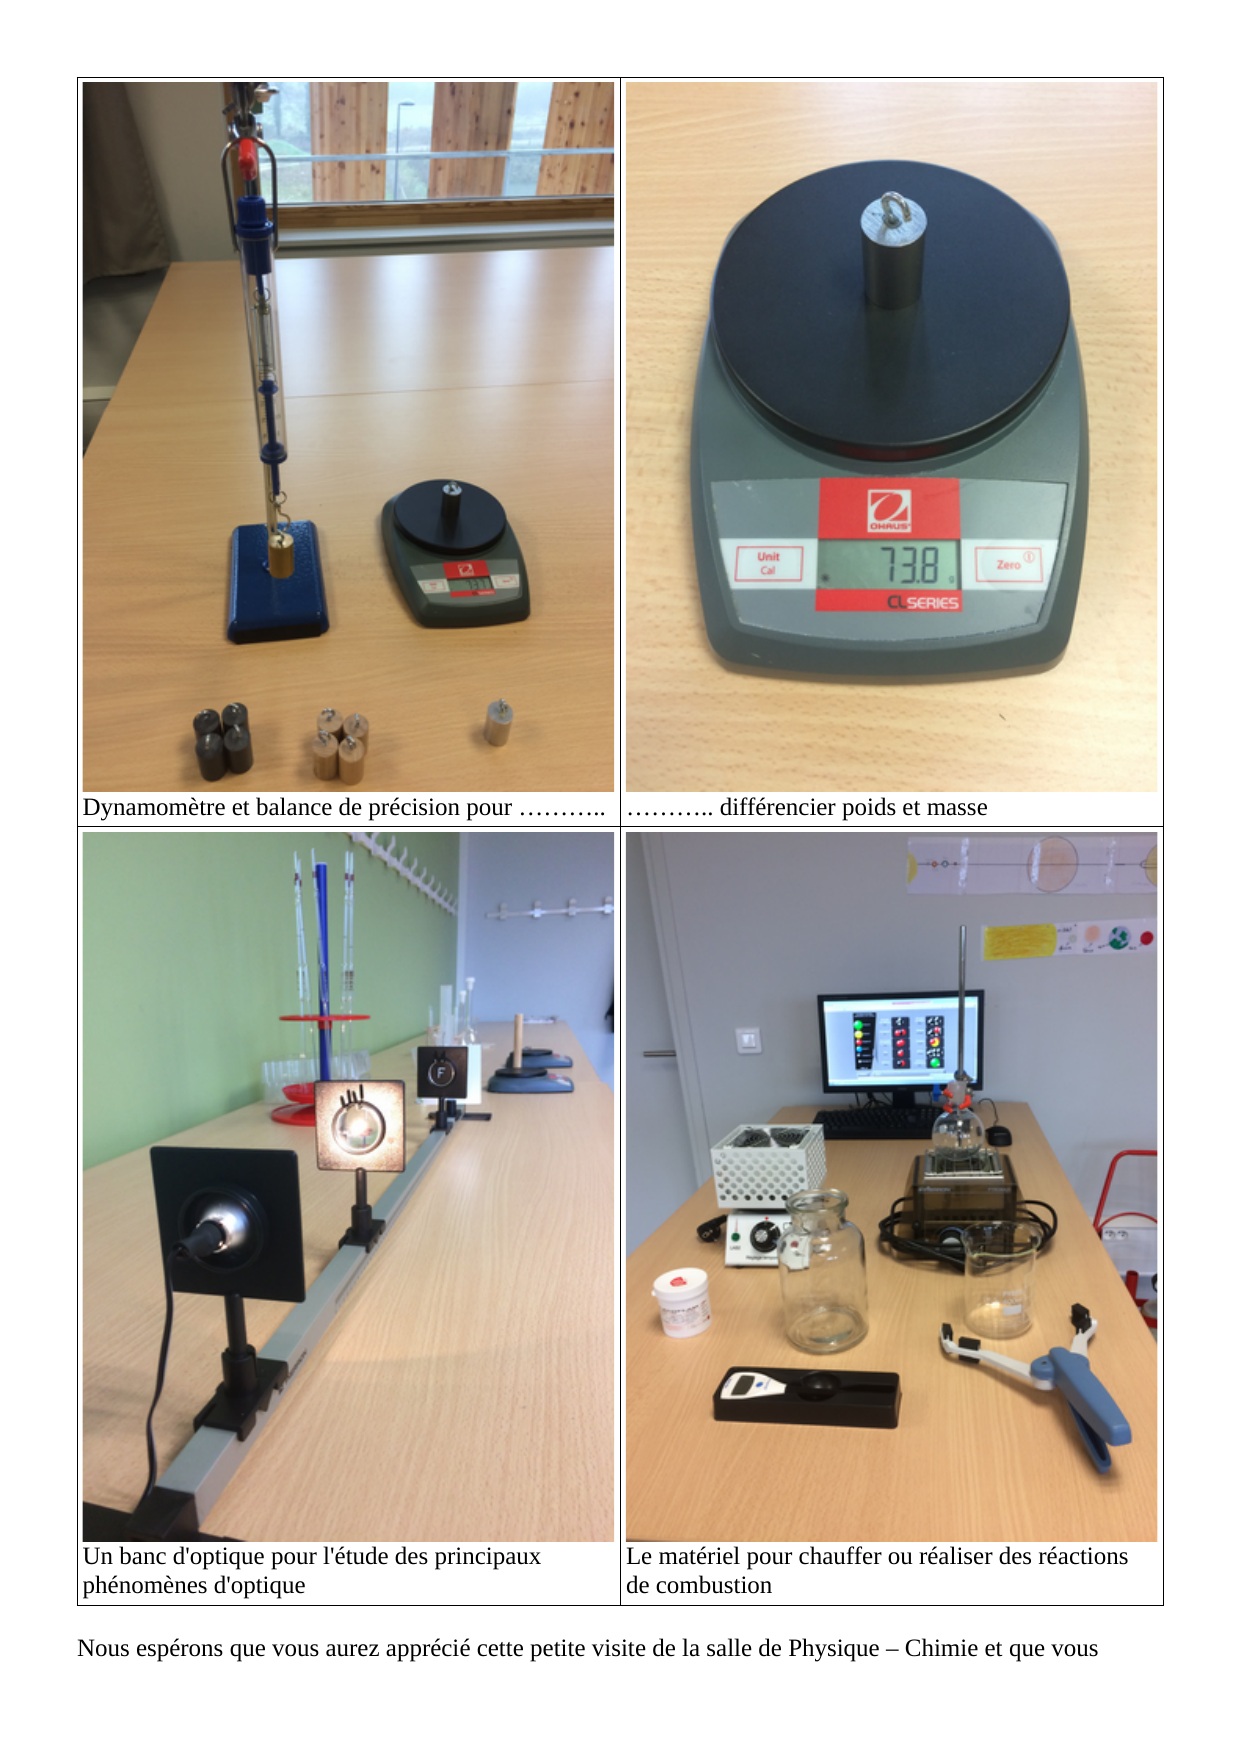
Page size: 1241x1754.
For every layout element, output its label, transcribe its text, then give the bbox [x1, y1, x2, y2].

table_cell Un banc d'optique pour l'étude des principaux phénomènes d'optique [78, 827, 620, 1604]
picture [82, 82, 615, 792]
picture [82, 832, 615, 1542]
picture [625, 82, 1158, 792]
table_header ……….. différencier poids et masse [621, 78, 1163, 826]
table_header Dynamomètre et balance de précision pour ……….. [78, 78, 620, 826]
picture [625, 832, 1158, 1542]
text Nous espérons que vous aurez apprécié cette petite visite de la salle de Physique – Chimie et que vous [77, 1633, 1163, 1662]
table_cell Le matériel pour chauffer ou réaliser des réactions de combustion [621, 827, 1163, 1604]
